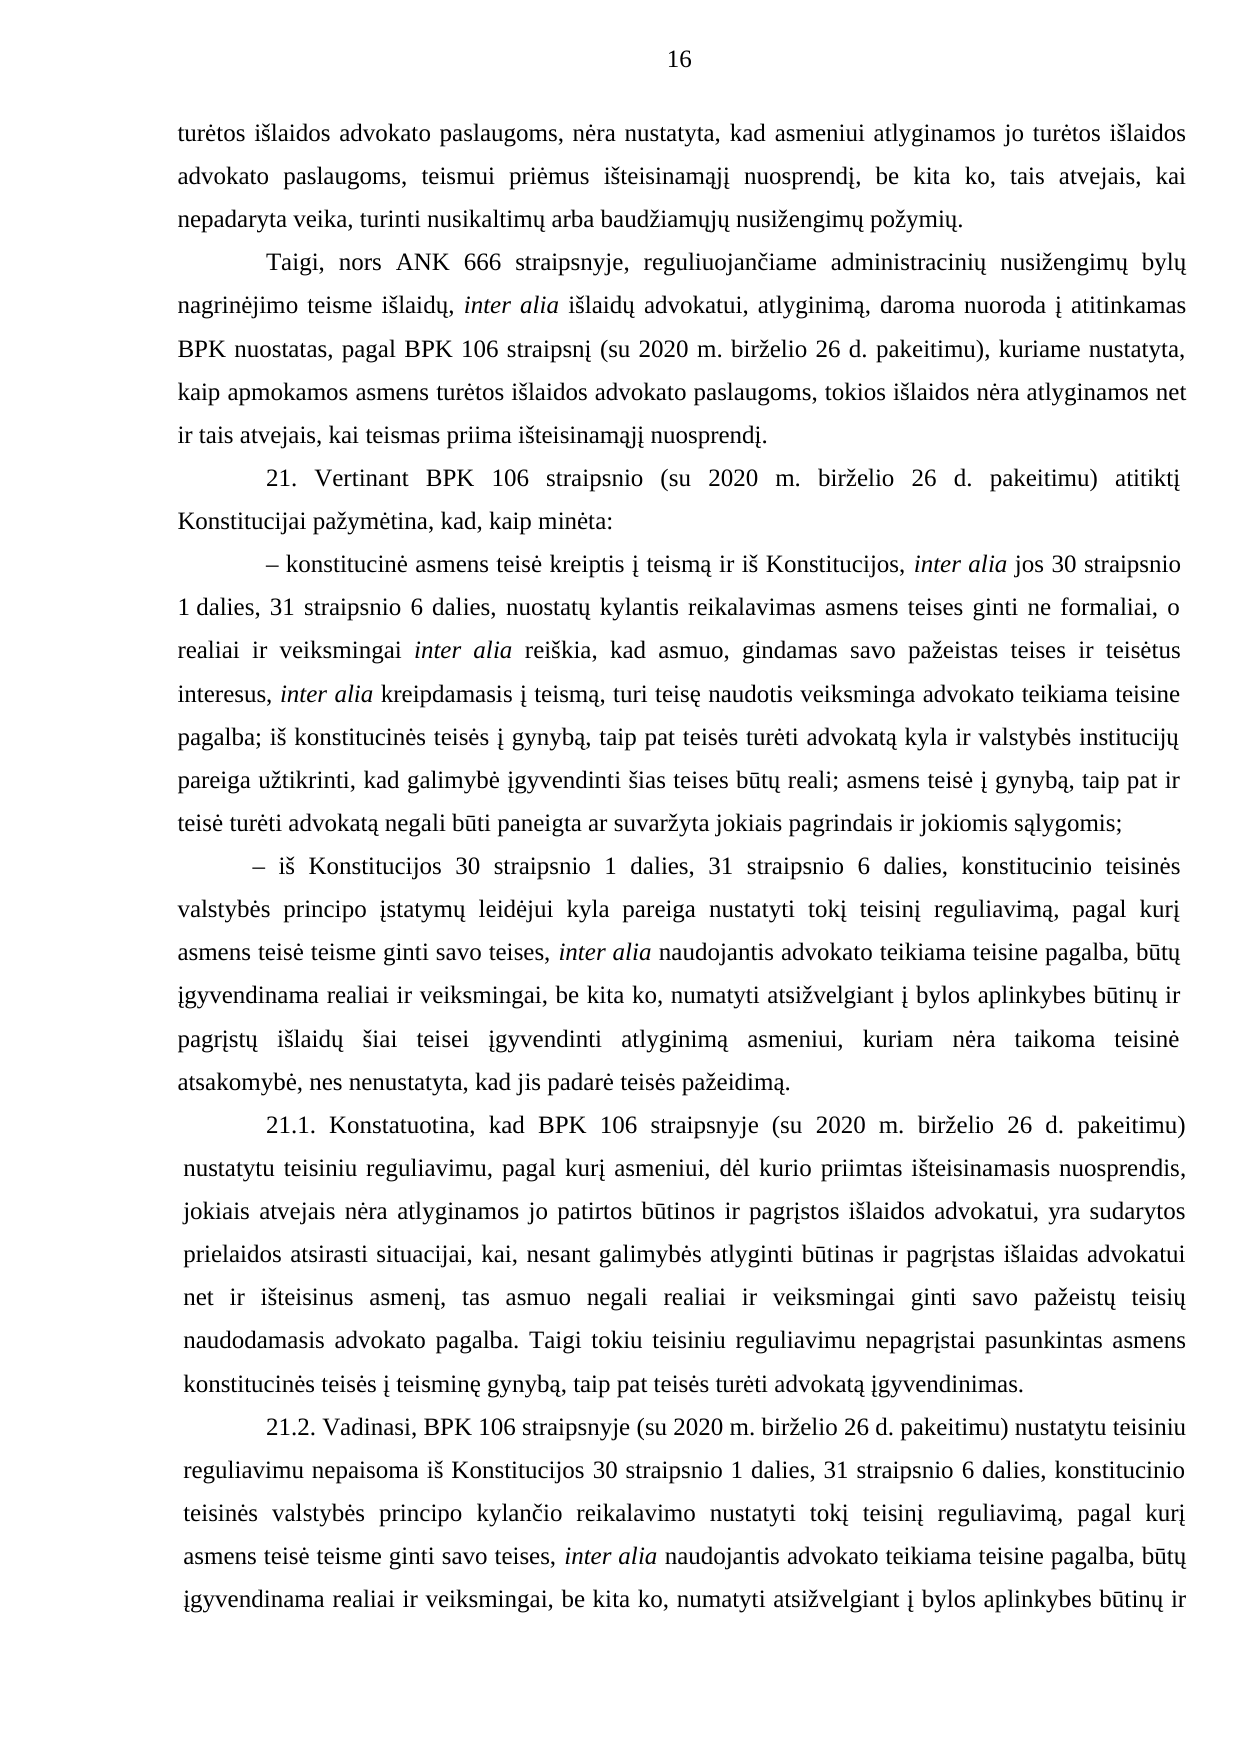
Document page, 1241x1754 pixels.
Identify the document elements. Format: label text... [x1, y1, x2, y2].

text turėtos išlaidos advokato paslaugoms, nėra nustatyta, kad asmeniui atlyginamos jo turėtos išlaidos advokato paslaugoms, teismui priėmus išteisinamąjį nuosprendį, be kita ko, tais atvejais, kai nepadaryta veika, turinti nusikaltimų arba baudžiamųjų nusižengimų požymių. [177, 118, 1187, 233]
text 21.2. Vadinasi, BPK 106 straipsnyje (su 2020 m. birželio 26 d. pakeitimu) nustatytu teisiniu reguliavimu nepaisoma iš Konstitucijos 30 straipsnio 1 dalies, 31 straipsnio 6 dalies, konstitucinio teisinės valstybės principo kylančio reikalavimo nustatyti tokį teisinį reguliavimą, pagal kurį asmens teisė teisme ginti savo teises, inter alia naudojantis advokato teikiama teisine pagalba, būtų įgyvendinama realiai ir veiksmingai, be kita ko, numatyti atsižvelgiant į bylos aplinkybes būtinų ir pagrįstų išlaidų šiai teisei įgyvendinti atlyginimą asmeniui, kuriam nėra taikoma teisinė atsakomybė, nes nenustatyta, kad jis padarė teisės pažeidimą. [183, 1412, 1187, 1613]
text 21.1. Konstatuotina, kad BPK 106 straipsnyje (su 2020 m. birželio 26 d. pakeitimu) nustatytu teisiniu reguliavimu, pagal kurį asmeniui, dėl kurio priimtas išteisinamasis nuosprendis, jokiais atvejais nėra atlyginamos jo patirtos būtinos ir pagrįstos išlaidos advokatui, yra sudarytos prielaidos atsirasti situacijai, kai, nesant galimybės atlyginti būtinas ir pagrįstas išlaidas advokatui net ir išteisinus asmenį, tas asmuo negali realiai ir veiksmingai ginti savo pažeistų teisių naudodamasis advokato pagalba. Taigi tokiu teisiniu reguliavimu nepagrįstai pasunkintas asmens konstitucinės teisės į teisminę gynybą, taip pat teisės turėti advokatą įgyvendinimas. [183, 1110, 1187, 1397]
text 21. Vertinant BPK 106 straipsnio (su 2020 m. birželio 26 d. pakeitimu) atitiktį Konstitucijai pažymėtina, kad, kaip minėta: [177, 463, 1181, 535]
text Taigi, nors ANK 666 straipsnyje, reguliuojančiame administracinių nusižengimų bylų nagrinėjimo teisme išlaidų, inter alia išlaidų advokatui, atlyginimą, daroma nuoroda į atitinkamas BPK nuostatas, pagal BPK 106 straipsnį (su 2020 m. birželio 26 d. pakeitimu), kuriame nustatyta, kaip apmokamos asmens turėtos išlaidos advokato paslaugoms, tokios išlaidos nėra atlyginamos net ir tais atvejais, kai teismas priima išteisinamąjį nuosprendį. [177, 247, 1187, 449]
text – iš Konstitucijos 30 straipsnio 1 dalies, 31 straipsnio 6 dalies, konstitucinio teisinės valstybės principo įstatymų leidėjui kyla pareiga nustatyti tokį teisinį reguliavimą, pagal kurį asmens teisė teisme ginti savo teises, inter alia naudojantis advokato teikiama teisine pagalba, būtų įgyvendinama realiai ir veiksmingai, be kita ko, numatyti atsižvelgiant į bylos aplinkybes būtinų ir pagrįstų išlaidų šiai teisei įgyvendinti atlyginimą asmeniui, kuriam nėra taikoma teisinė atsakomybė, nes nenustatyta, kad jis padarė teisės pažeidimą. [177, 851, 1181, 1096]
text – konstitucinė asmens teisė kreiptis į teismą ir iš Konstitucijos, inter alia jos 30 straipsnio 1 dalies, 31 straipsnio 6 dalies, nuostatų kylantis reikalavimas asmens teises ginti ne formaliai, o realiai ir veiksmingai inter alia reiškia, kad asmuo, gindamas savo pažeistas teises ir teisėtus interesus, inter alia kreipdamasis į teismą, turi teisę naudotis veiksminga advokato teikiama teisine pagalba; iš konstitucinės teisės į gynybą, taip pat teisės turėti advokatą kyla ir valstybės institucijų pareiga užtikrinti, kad galimybė įgyvendinti šias teises būtų reali; asmens teisė į gynybą, taip pat ir teisė turėti advokatą negali būti paneigta ar suvaržyta jokiais pagrindais ir jokiomis sąlygomis; [177, 549, 1181, 837]
